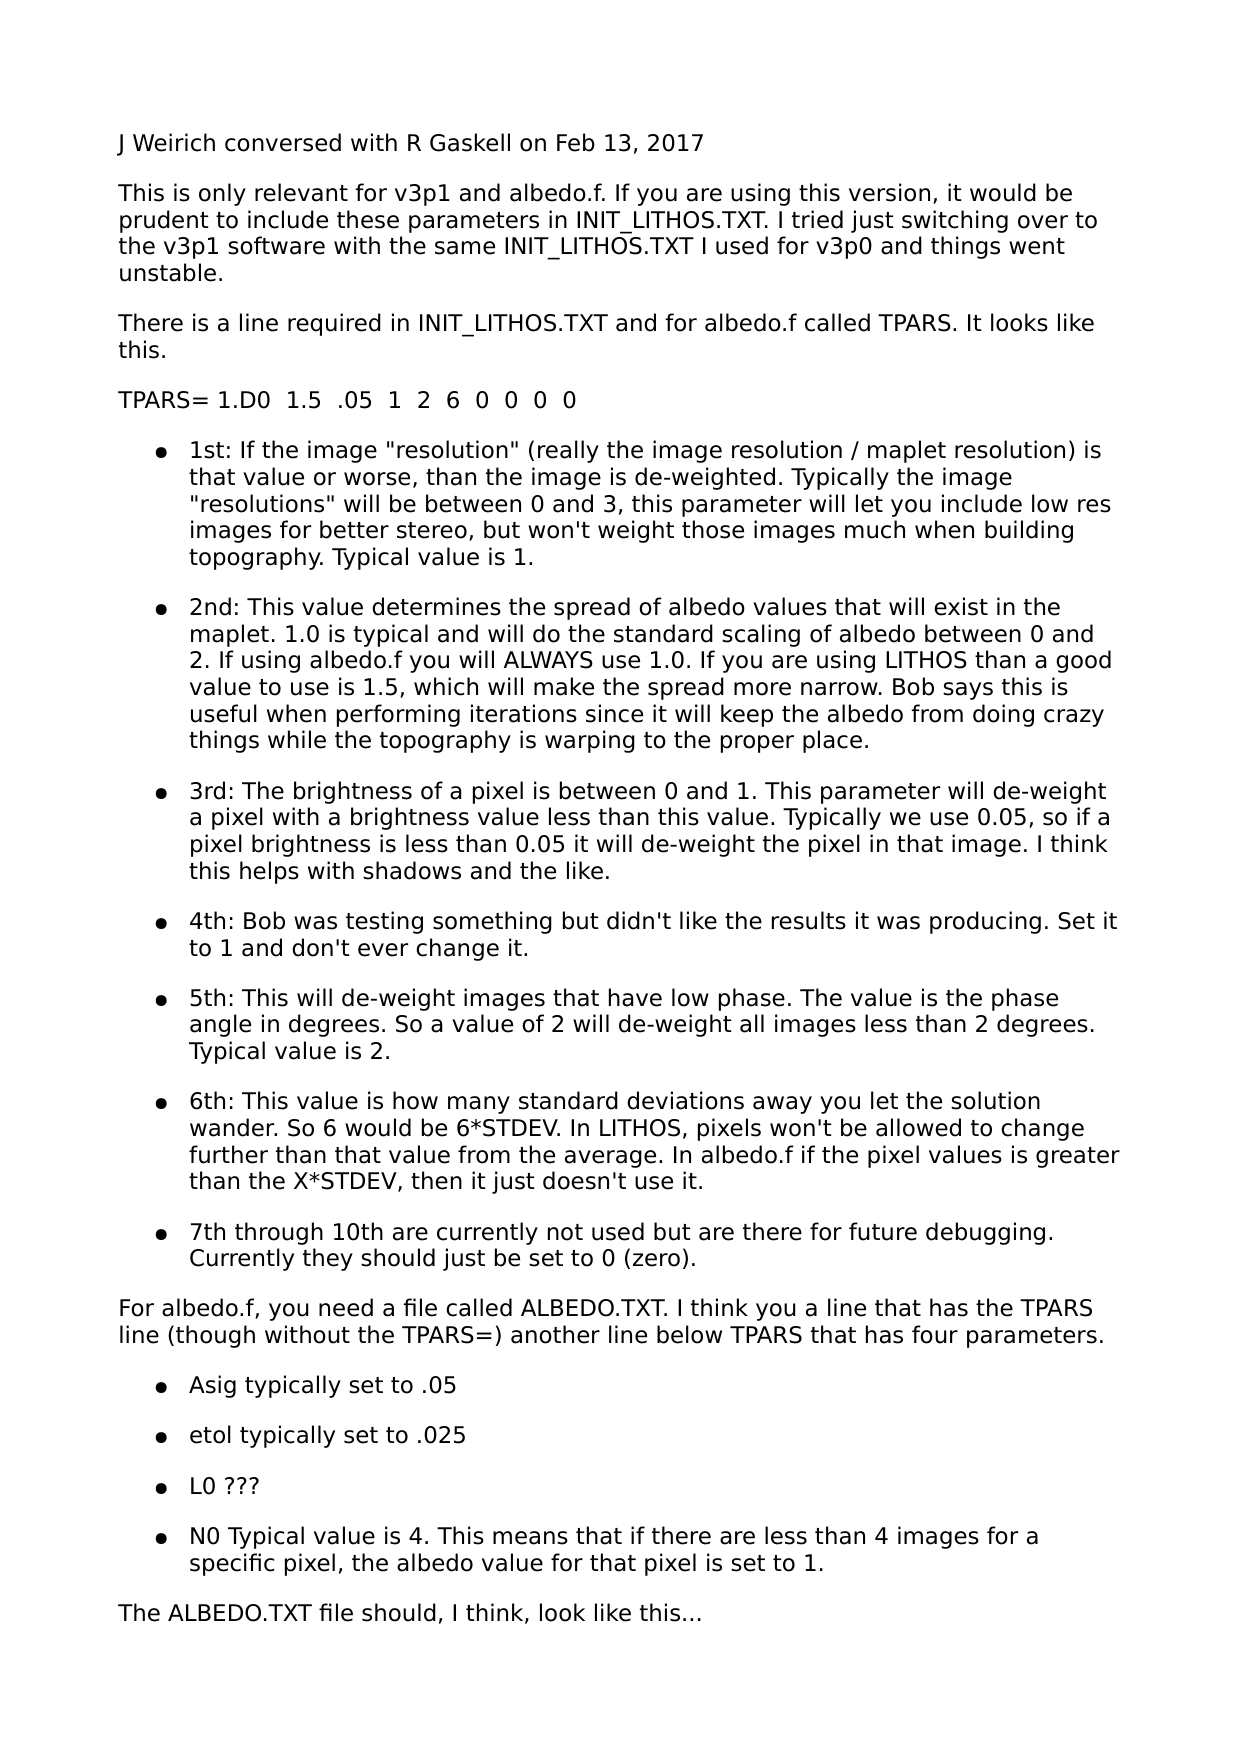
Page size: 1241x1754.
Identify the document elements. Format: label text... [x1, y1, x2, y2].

text The ALBEDO.TXT file should, I think, look like this... [118, 1600, 1122, 1627]
list Asig typically set to .05 [153, 1372, 1122, 1399]
list 2nd: This value determines the spread of albedo values that will exist in the maplet. 1.0 is typical and will do the standard scaling of albedo between 0 and 2. If using albedo.f you will ALWAYS use 1.0. If you are using LITHOS than a good value to use is 1.5, which will make the spread more narrow. Bob says this is useful when performing iterations since it will keep the albedo from doing crazy things while the topography is warping to the proper place. [153, 594, 1122, 754]
list L0 ??? [153, 1473, 1122, 1499]
text J Weirich conversed with R Gaskell on Feb 13, 2017 [118, 130, 1122, 157]
list etol typically set to .025 [153, 1423, 1122, 1449]
list 4th: Bob was testing something but didn't like the results it was producing. Set it to 1 and don't ever change it. [153, 908, 1122, 961]
list N0 Typical value is 4. This means that if there are less than 4 images for a specific pixel, the albedo value for that pixel is set to 1. [153, 1523, 1122, 1576]
list 5th: This will de-weight images that have low phase. The value is the phase angle in degrees. So a value of 2 will de-weight all images less than 2 degrees. Typical value is 2. [153, 985, 1122, 1065]
list 1st: If the image "resolution" (really the image resolution / maplet resolution) is that value or worse, than the image is de-weighted. Typically the image "resolutions" will be between 0 and 3, this parameter will let you include low res images for better stereo, but won't weight those images much when building topography. Typical value is 1. [153, 437, 1122, 571]
list 6th: This value is how many standard deviations away you let the solution wander. So 6 would be 6*STDEV. In LITHOS, pixels won't be allowed to change further than that value from the average. In albedo.f if the pixel values is greater than the X*STDEV, then it just doesn't use it. [153, 1088, 1122, 1195]
text For albedo.f, you need a file called ALBEDO.TXT. I think you a line that has the TPARS line (though without the TPARS=) another line below TPARS that has four parameters. [118, 1296, 1122, 1349]
text TPARS= 1.D0 1.5 .05 1 2 6 0 0 0 0 [118, 387, 1122, 414]
list 7th through 10th are currently not used but are there for future debugging. Currently they should just be set to 0 (zero). [153, 1219, 1122, 1272]
text There is a line required in INIT_LITHOS.TXT and for albedo.f called TPARS. It looks like this. [118, 310, 1122, 364]
text This is only relevant for v3p1 and albedo.f. If you are using this version, it would be prudent to include these parameters in INIT_LITHOS.TXT. I tried just switching over to the v3p1 software with the same INIT_LITHOS.TXT I used for v3p0 and things went unstable. [118, 180, 1122, 287]
list 3rd: The brightness of a pixel is between 0 and 1. This parameter will de-weight a pixel with a brightness value less than this value. Typically we use 0.05, so if a pixel brightness is less than 0.05 it will de-weight the pixel in that image. I think this helps with shadows and the like. [153, 778, 1122, 884]
